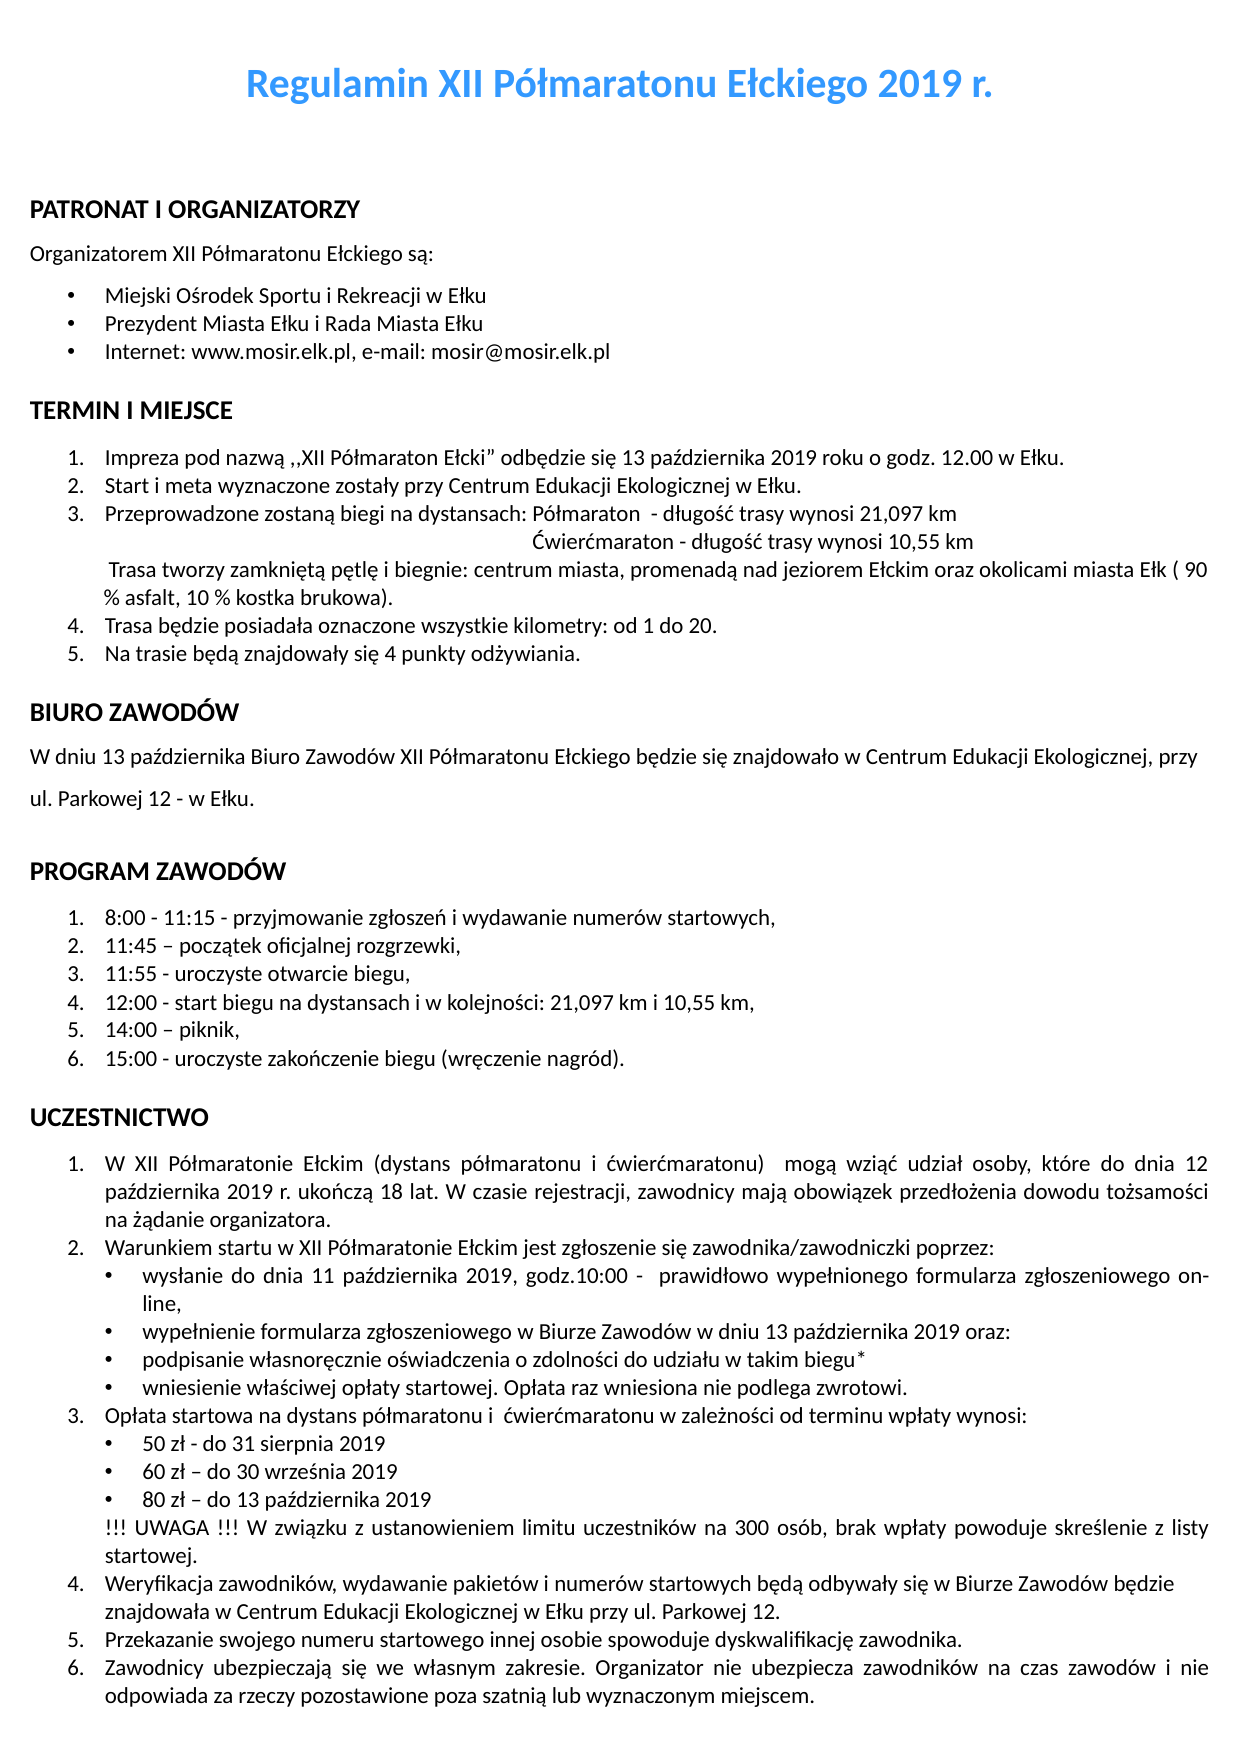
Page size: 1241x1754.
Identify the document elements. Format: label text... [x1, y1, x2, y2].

text PROGRAM ZAWODÓW [29, 854, 1211, 887]
list Impreza pod nazwą ,,XII Półmaraton Ełcki” odbędzie się 13 października 2019 roku o godz. 12.00 w Ełku. [67, 443, 1211, 471]
list 15:00 - uroczyste zakończenie biegu (wręczenie nagród). [67, 1044, 1211, 1072]
list 11:45 – początek oficjalnej rozgrzewki, [67, 932, 1211, 959]
text Ćwierćmaraton - długość trasy wynosi 10,55 km [29, 527, 1211, 555]
list podpisanie własnoręcznie oświadczenia o zdolności do udziału w takim biegu* [104, 1345, 1211, 1373]
list Przekazanie swojego numeru startowego innej osobie spowoduje dyskwalifikację zawodnika. [67, 1626, 1211, 1653]
list Przeprowadzone zostaną biegi na dystansach: Półmaraton - długość trasy wynosi 21,097 km [67, 499, 1211, 527]
list Warunkiem startu w XII Półmaratonie Ełckim jest zgłoszenie się zawodnika/zawodniczki poprzez: [67, 1233, 1211, 1261]
list 50 zł - do 31 sierpnia 2019 [104, 1429, 1211, 1457]
list Opłata startowa na dystans półmaratonu i ćwierćmaratonu w zależności od terminu wpłaty wynosi: [67, 1401, 1211, 1429]
list Prezydent Miasta Ełku i Rada Miasta Ełku [67, 309, 1211, 337]
list Na trasie będą znajdowały się 4 punkty odżywiania. [67, 639, 1211, 667]
list wniesienie właściwej opłaty startowej. Opłata raz wniesiona nie podlega zwrotowi. [104, 1373, 1211, 1401]
list 12:00 - start biegu na dystansach i w kolejności: 21,097 km i 10,55 km, [67, 988, 1211, 1016]
list 60 zł – do 30 września 2019 [104, 1457, 1211, 1485]
text BIURO ZAWODÓW W dniu 13 października Biuro Zawodów XII Półmaratonu Ełckiego będzie się znajdowało w Centrum Edukacji Ekologicznej, przy ul. Parkowej 12 - w Ełku. [29, 695, 1211, 812]
list Trasa będzie posiadała oznaczone wszystkie kilometry: od 1 do 20. [67, 611, 1211, 639]
list 80 zł – do 13 października 2019 [104, 1485, 1211, 1513]
text TERMIN I MIEJSCE [29, 393, 1211, 426]
text PATRONAT I ORGANIZATORZY Organizatorem XII Półmaratonu Ełckiego są: [29, 192, 1211, 267]
list W XII Półmaratonie Ełckim (dystans półmaratonu i ćwierćmaratonu) mogą wziąć udział osoby, które do dnia 12 października 2019 r. ukończą 18 lat. W czasie rejestracji, zawodnicy mają obowiązek przedłożenia dowodu tożsamości na żądanie organizatora. [67, 1149, 1211, 1233]
text Trasa tworzy zamkniętą pętlę i biegnie: centrum miasta, promenadą nad jeziorem Ełckim oraz okolicami miasta Ełk ( 90 % asfalt, 10 % kostka brukowa). [29, 555, 1211, 611]
text UCZESTNICTWO [29, 1100, 1211, 1133]
text !!! UWAGA !!! W związku z ustanowieniem limitu uczestników na 300 osób, brak wpłaty powoduje skreślenie z listy startowej. [104, 1513, 1211, 1569]
list wypełnienie formularza zgłoszeniowego w Biurze Zawodów w dniu 13 października 2019 oraz: [104, 1317, 1211, 1345]
list 11:55 - uroczyste otwarcie biegu, [67, 959, 1211, 988]
list Weryfikacja zawodników, wydawanie pakietów i numerów startowych będą odbywały się w Biurze Zawodów będzie znajdowała w Centrum Edukacji Ekologicznej w Ełku przy ul. Parkowej 12. [67, 1569, 1211, 1626]
list Internet: www.mosir.elk.pl, e-mail: mosir@mosir.elk.pl [67, 337, 1211, 365]
list Miejski Ośrodek Sportu i Rekreacji w Ełku [67, 281, 1211, 309]
list wysłanie do dnia 11 października 2019, godz.10:00 - prawidłowo wypełnionego formularza zgłoszeniowego on-line, [104, 1261, 1211, 1317]
list 14:00 – piknik, [67, 1016, 1211, 1044]
list Zawodnicy ubezpieczają się we własnym zakresie. Organizator nie ubezpiecza zawodników na czas zawodów i nie odpowiada za rzeczy pozostawione poza szatnią lub wyznaczonym miejscem. [67, 1653, 1211, 1709]
list Start i meta wyznaczone zostały przy Centrum Edukacji Ekologicznej w Ełku. [67, 471, 1211, 499]
list 8:00 - 11:15 - przyjmowanie zgłoszeń i wydawanie numerów startowych, [67, 903, 1211, 932]
text Regulamin XII Półmaratonu Ełckiego 2019 r. [29, 57, 1211, 108]
